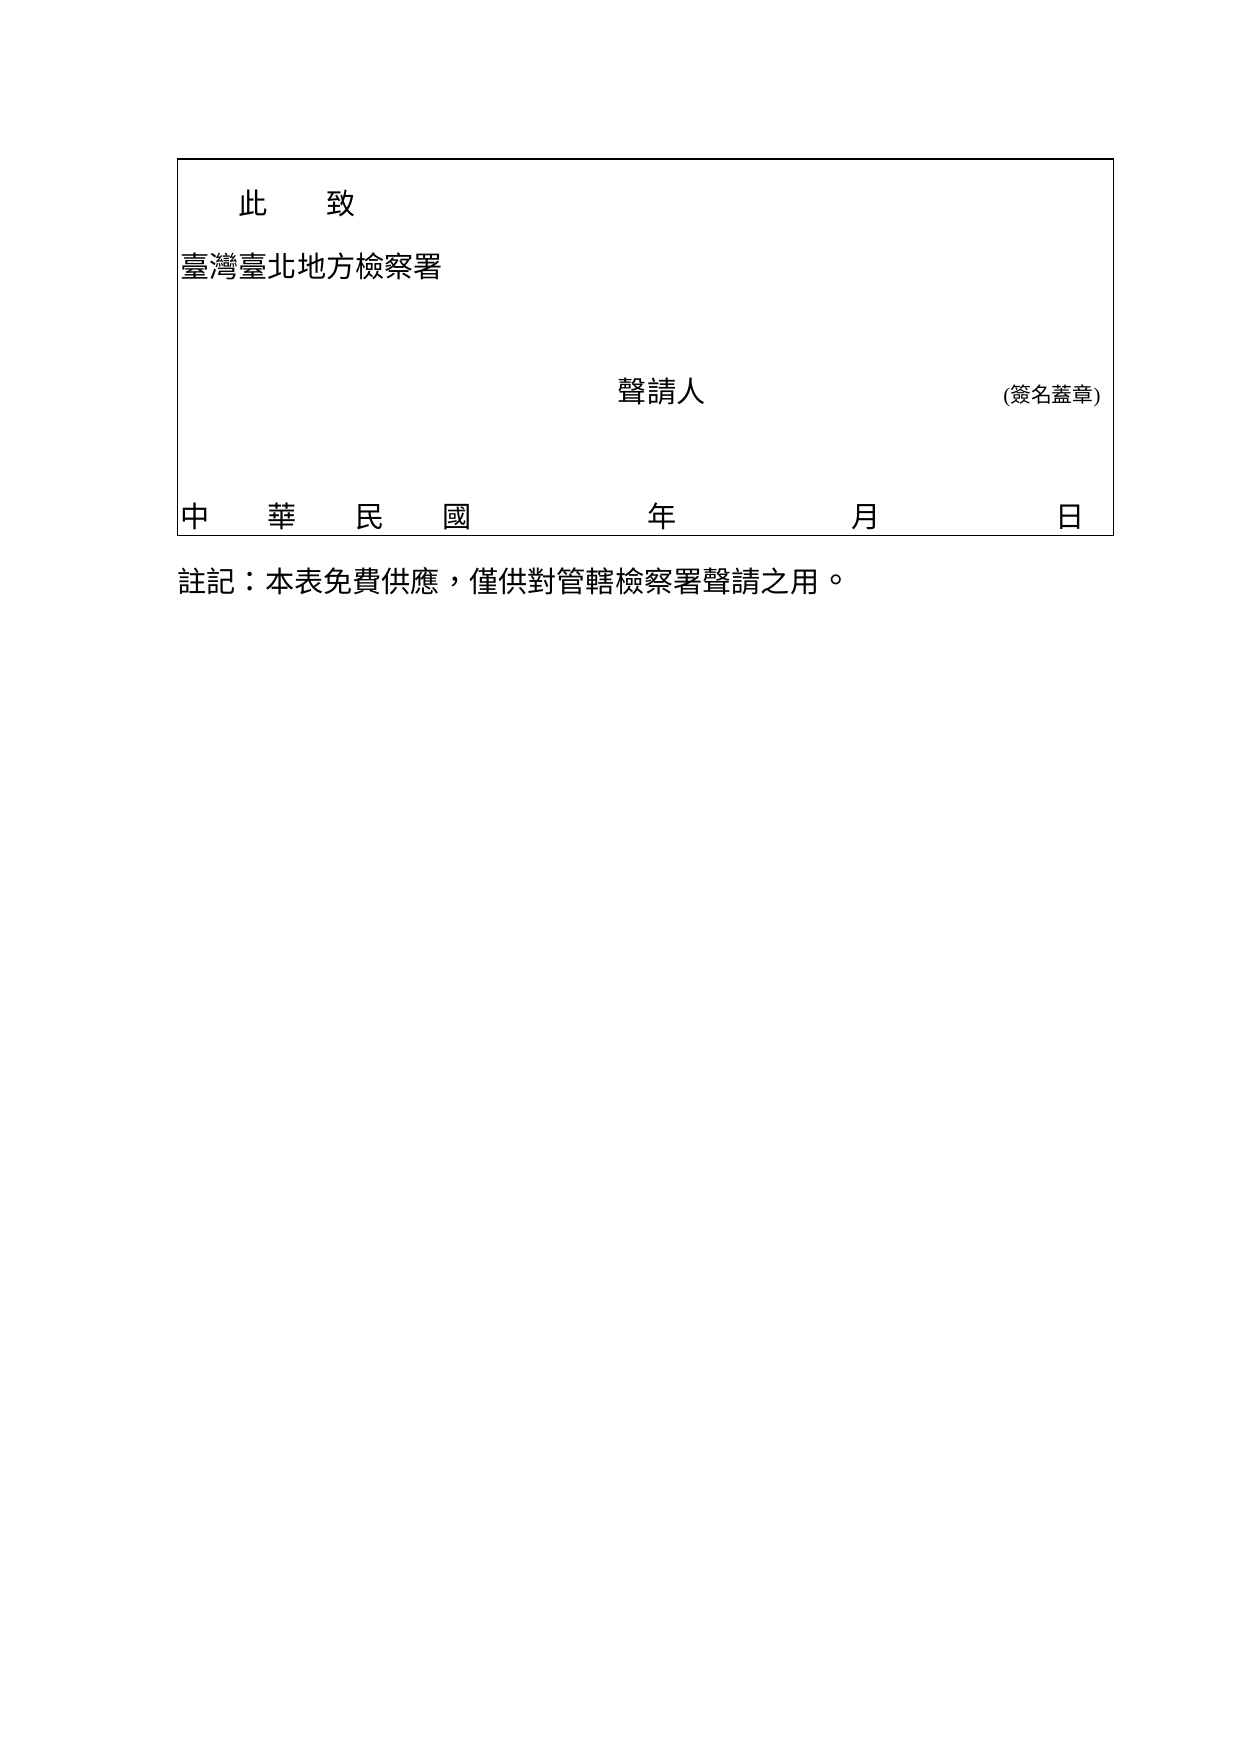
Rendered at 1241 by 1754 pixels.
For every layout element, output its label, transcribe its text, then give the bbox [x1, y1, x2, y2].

table_cell 此 致 臺灣臺北地方檢察署 聲請人 (簽名蓋章) 中 華 民 國 年 月 日 [178, 160, 1113, 535]
text 註記：本表免費供應，僅供對管轄檢察署聲請之用。 [177, 536, 1122, 599]
